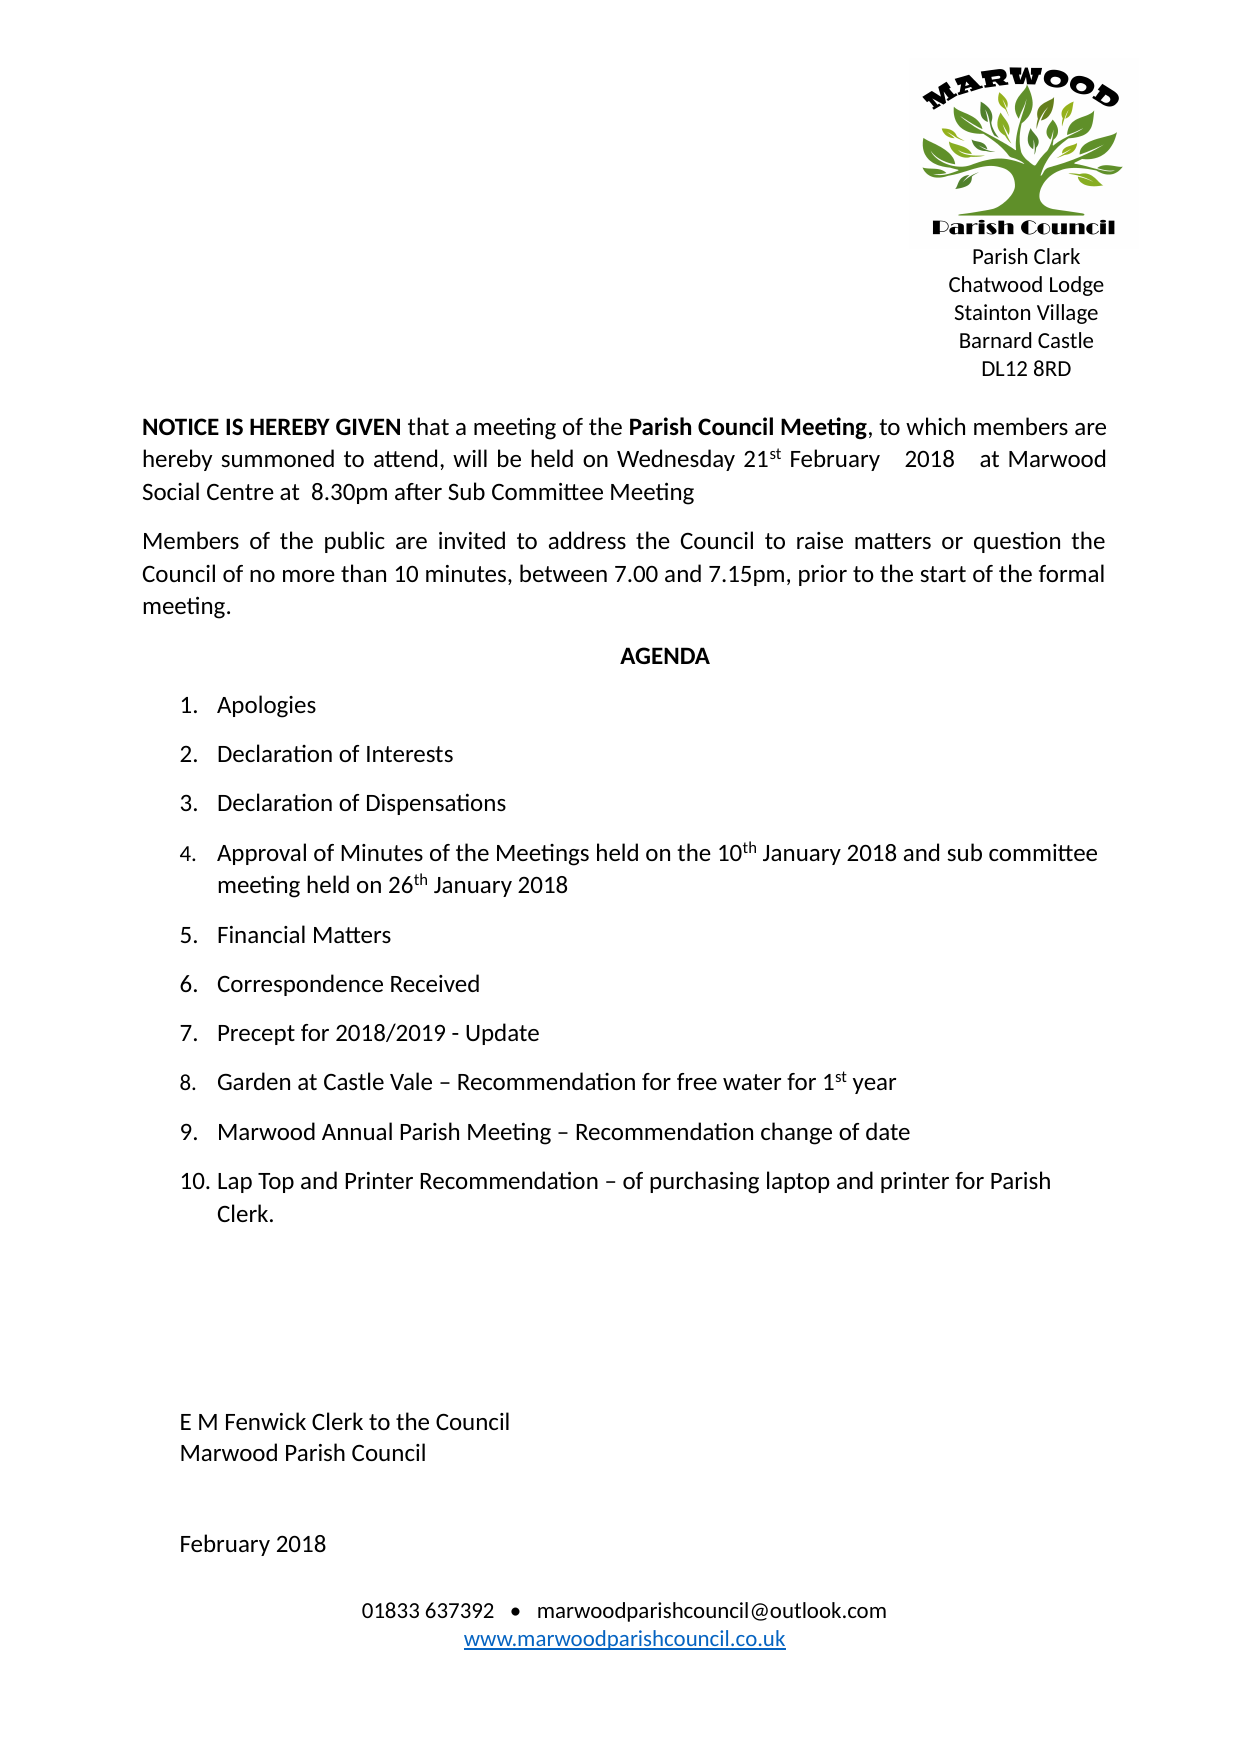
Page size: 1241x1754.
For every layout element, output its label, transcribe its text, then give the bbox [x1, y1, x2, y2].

list Precept for 2018/2019 - Update [179, 1017, 1107, 1048]
list Lap Top and Printer Recommendation – of purchasing laptop and printer for Parish Clerk. [179, 1165, 1107, 1228]
list Marwood Annual Parish Meeting – Recommendation change of date [179, 1116, 1107, 1146]
list E M Fenwick Clerk to the Council [179, 1407, 1107, 1437]
list Declaration of Interests [179, 738, 1107, 769]
list NOTICE IS HEREBY GIVEN that a meeting of the Parish Council Meeting, to which members are hereby summoned to attend, will be held on Wednesday 21st February 2018 at Marwood Social Centre at 8.30pm after Sub Committee Meeting [142, 411, 1107, 507]
list February 2018 [179, 1529, 1107, 1559]
list Garden at Castle Vale – Recommendation for free water for 1st year [179, 1067, 1107, 1097]
list Marwood Parish Council [179, 1437, 1107, 1468]
list Apologies [179, 689, 1107, 719]
list Members of the public are invited to address the Council to raise matters or question the Council of no more than 10 minutes, between 7.00 and 7.15pm, prior to the start of the formal meeting. [142, 525, 1107, 621]
list AGENDA [217, 640, 1107, 670]
list Declaration of Dispensations [179, 788, 1107, 818]
list Financial Matters [179, 919, 1107, 949]
list Correspondence Received [179, 968, 1107, 998]
list Approval of Minutes of the Meetings held on the 10th January 2018 and sub committee meeting held on 26th January 2018 [179, 837, 1107, 900]
